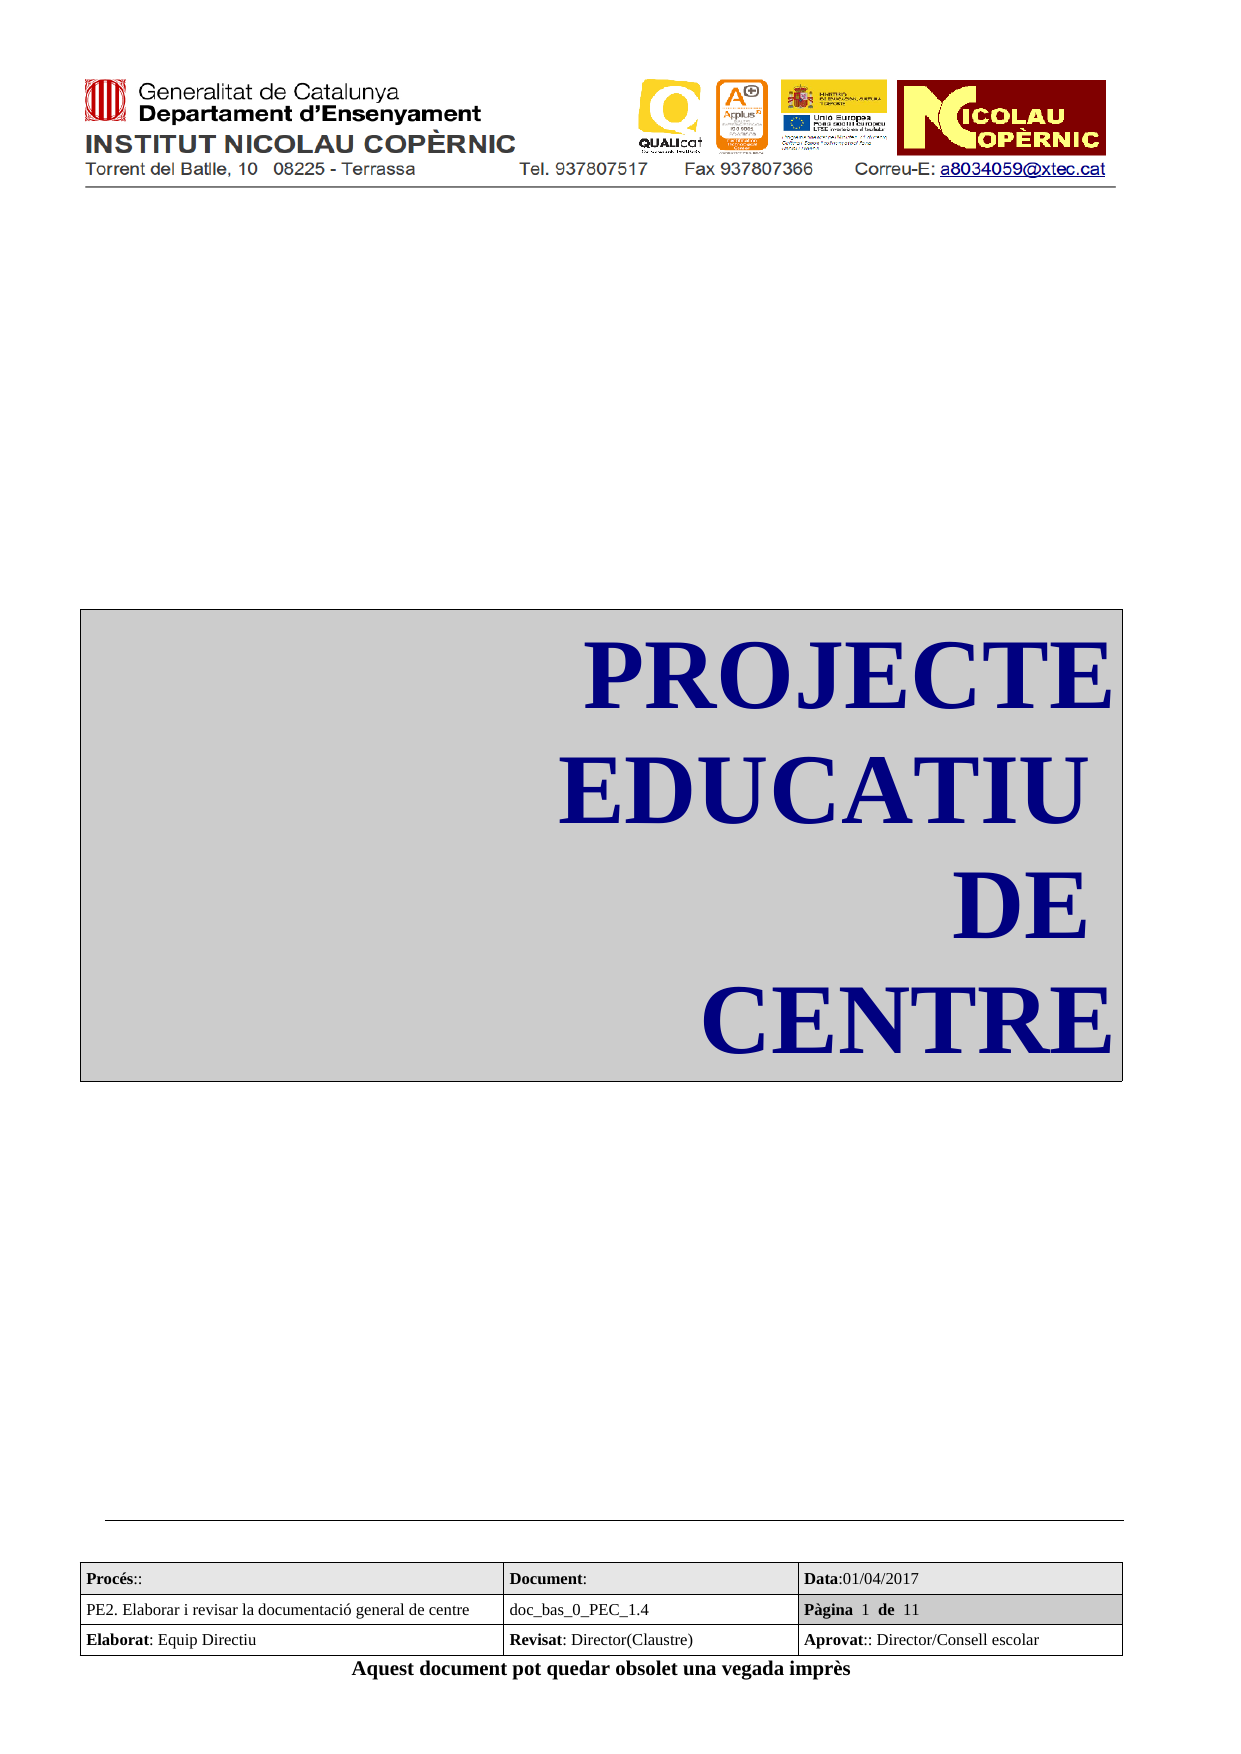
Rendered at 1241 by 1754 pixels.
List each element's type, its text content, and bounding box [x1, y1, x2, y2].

table_header PROJECTE EDUCATIU DE CENTRE [81, 610, 1122, 1081]
picture [80, 73, 1122, 205]
